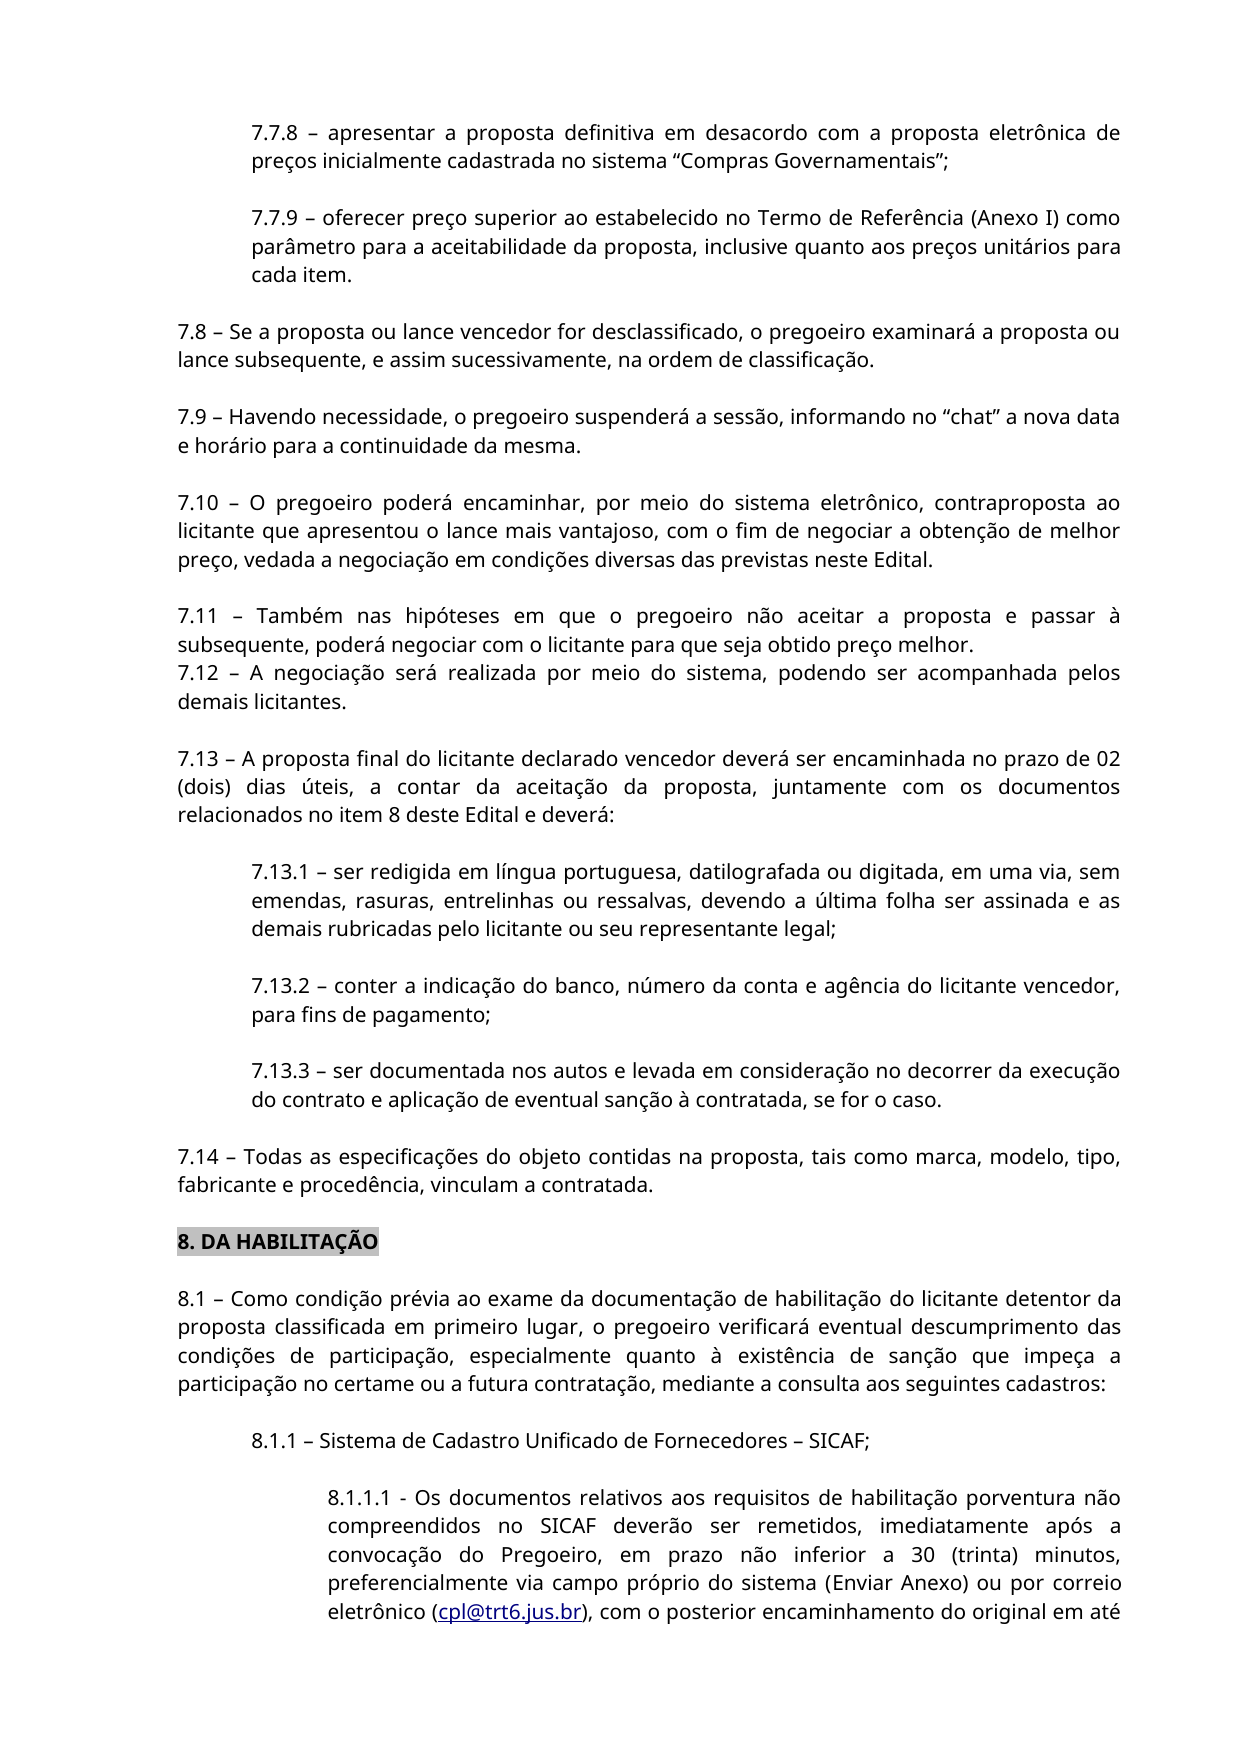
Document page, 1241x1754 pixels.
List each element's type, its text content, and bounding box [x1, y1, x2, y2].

text 7.8 – Se a proposta ou lance vencedor for desclassificado, o pregoeiro examinará a proposta ou lance subsequente, e assim sucessivamente, na ordem de classificação. [177, 317, 1122, 374]
text 7.12 – A negociação será realizada por meio do sistema, podendo ser acompanhada pelos demais licitantes. [177, 658, 1122, 715]
text 7.13 – A proposta final do licitante declarado vencedor deverá ser encaminhada no prazo de 02 (dois) dias úteis, a contar da aceitação da proposta, juntamente com os documentos relacionados no item 8 deste Edital e deverá: [177, 744, 1122, 829]
text 7.11 – Também nas hipóteses em que o pregoeiro não aceitar a proposta e passar à subsequente, poderá negociar com o licitante para que seja obtido preço melhor. [177, 602, 1122, 658]
list 8.1 – Como condição prévia ao exame da documentação de habilitação do licitante detentor da proposta classificada em primeiro lugar, o pregoeiro verificará eventual descumprimento das condições de participação, especialmente quanto à existência de sanção que impeça a participação no certame ou a futura contratação, mediante a consulta aos seguintes cadastros: [177, 1284, 1122, 1398]
text 7.14 – Todas as especificações do objeto contidas na proposta, tais como marca, modelo, tipo, fabricante e procedência, vinculam a contratada. [177, 1142, 1122, 1199]
text 7.13.3 – ser documentada nos autos e levada em consideração no decorrer da execução do contrato e aplicação de eventual sanção à contratada, se for o caso. [251, 1057, 1122, 1113]
list 8.1.1 – Sistema de Cadastro Unificado de Fornecedores – SICAF; [251, 1426, 1122, 1455]
text 7.9 – Havendo necessidade, o pregoeiro suspenderá a sessão, informando no “chat” a nova data e horário para a continuidade da mesma. [177, 402, 1122, 459]
text 8.1.1.1 - Os documentos relativos aos requisitos de habilitação porventura não compreendidos no SICAF deverão ser remetidos, imediatamente após a convocação do Pregoeiro, em prazo não inferior a 30 (trinta) minutos, preferencialmente via campo próprio do sistema (Enviar Anexo) ou por correio eletrônico (cpl@trt6.jus.br), com o posterior encaminhamento do original em até [327, 1483, 1122, 1625]
text 7.13.1 – ser redigida em língua portuguesa, datilografada ou digitada, em uma via, sem emendas, rasuras, entrelinhas ou ressalvas, devendo a última folha ser assinada e as demais rubricadas pelo licitante ou seu representante legal; [251, 857, 1122, 943]
text 8. DA HABILITAÇÃO [177, 1227, 1122, 1256]
text 7.10 – O pregoeiro poderá encaminhar, por meio do sistema eletrônico, contraproposta ao licitante que apresentou o lance mais vantajoso, com o fim de negociar a obtenção de melhor preço, vedada a negociação em condições diversas das previstas neste Edital. [177, 488, 1122, 573]
text 7.7.8 – apresentar a proposta definitiva em desacordo com a proposta eletrônica de preços inicialmente cadastrada no sistema “Compras Governamentais”; [251, 118, 1122, 175]
text 7.13.2 – conter a indicação do banco, número da conta e agência do licitante vencedor, para fins de pagamento; [251, 971, 1122, 1028]
text 7.7.9 – oferecer preço superior ao estabelecido no Termo de Referência (Anexo I) como parâmetro para a aceitabilidade da proposta, inclusive quanto aos preços unitários para cada item. [251, 203, 1122, 289]
